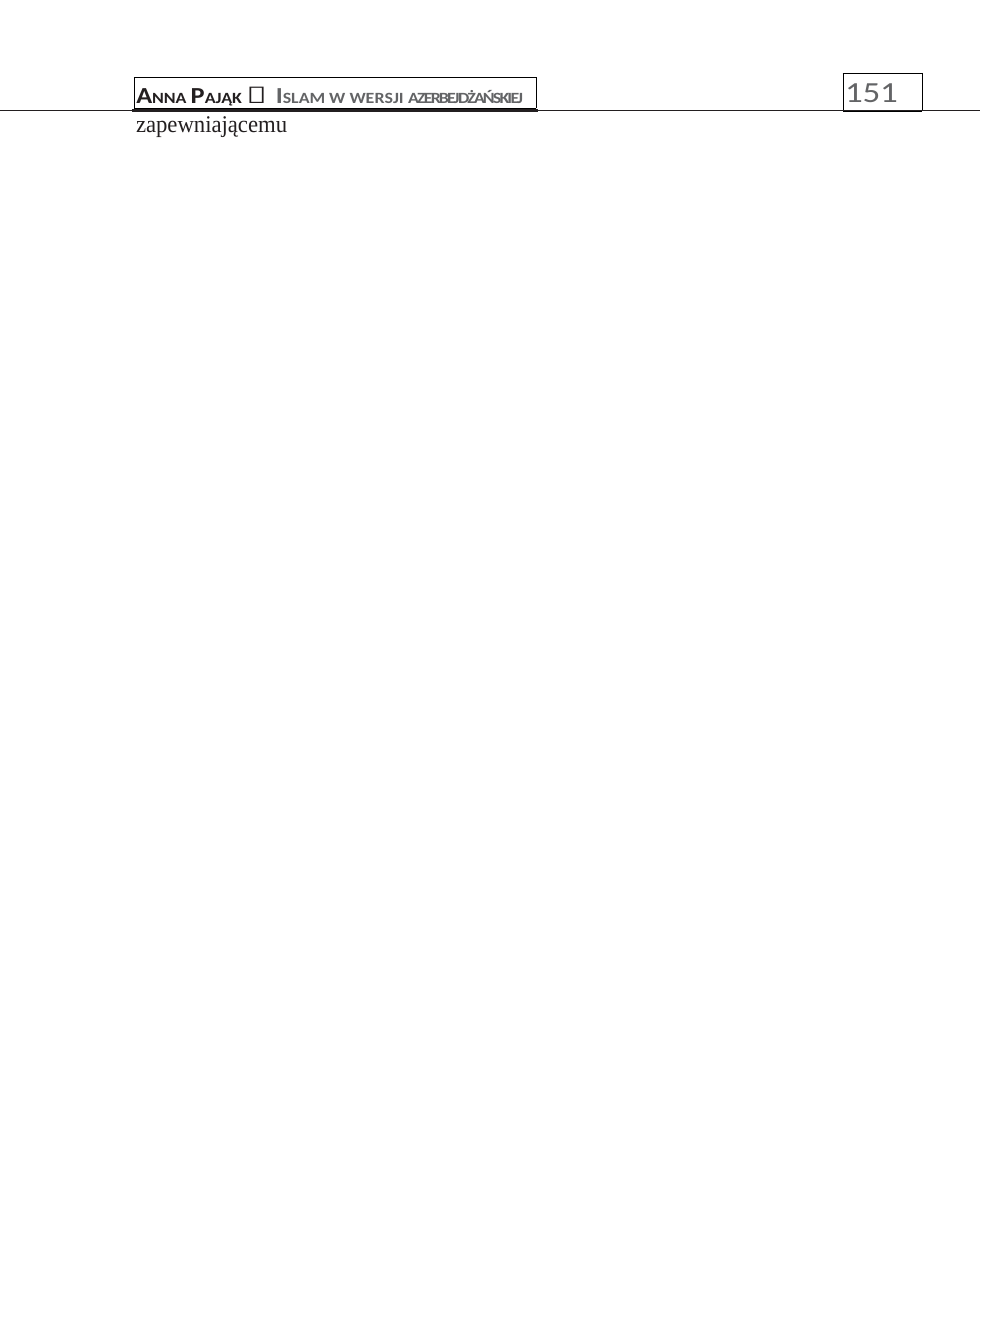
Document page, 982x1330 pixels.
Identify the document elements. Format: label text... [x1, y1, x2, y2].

text zapewniającemu [136, 110, 847, 138]
